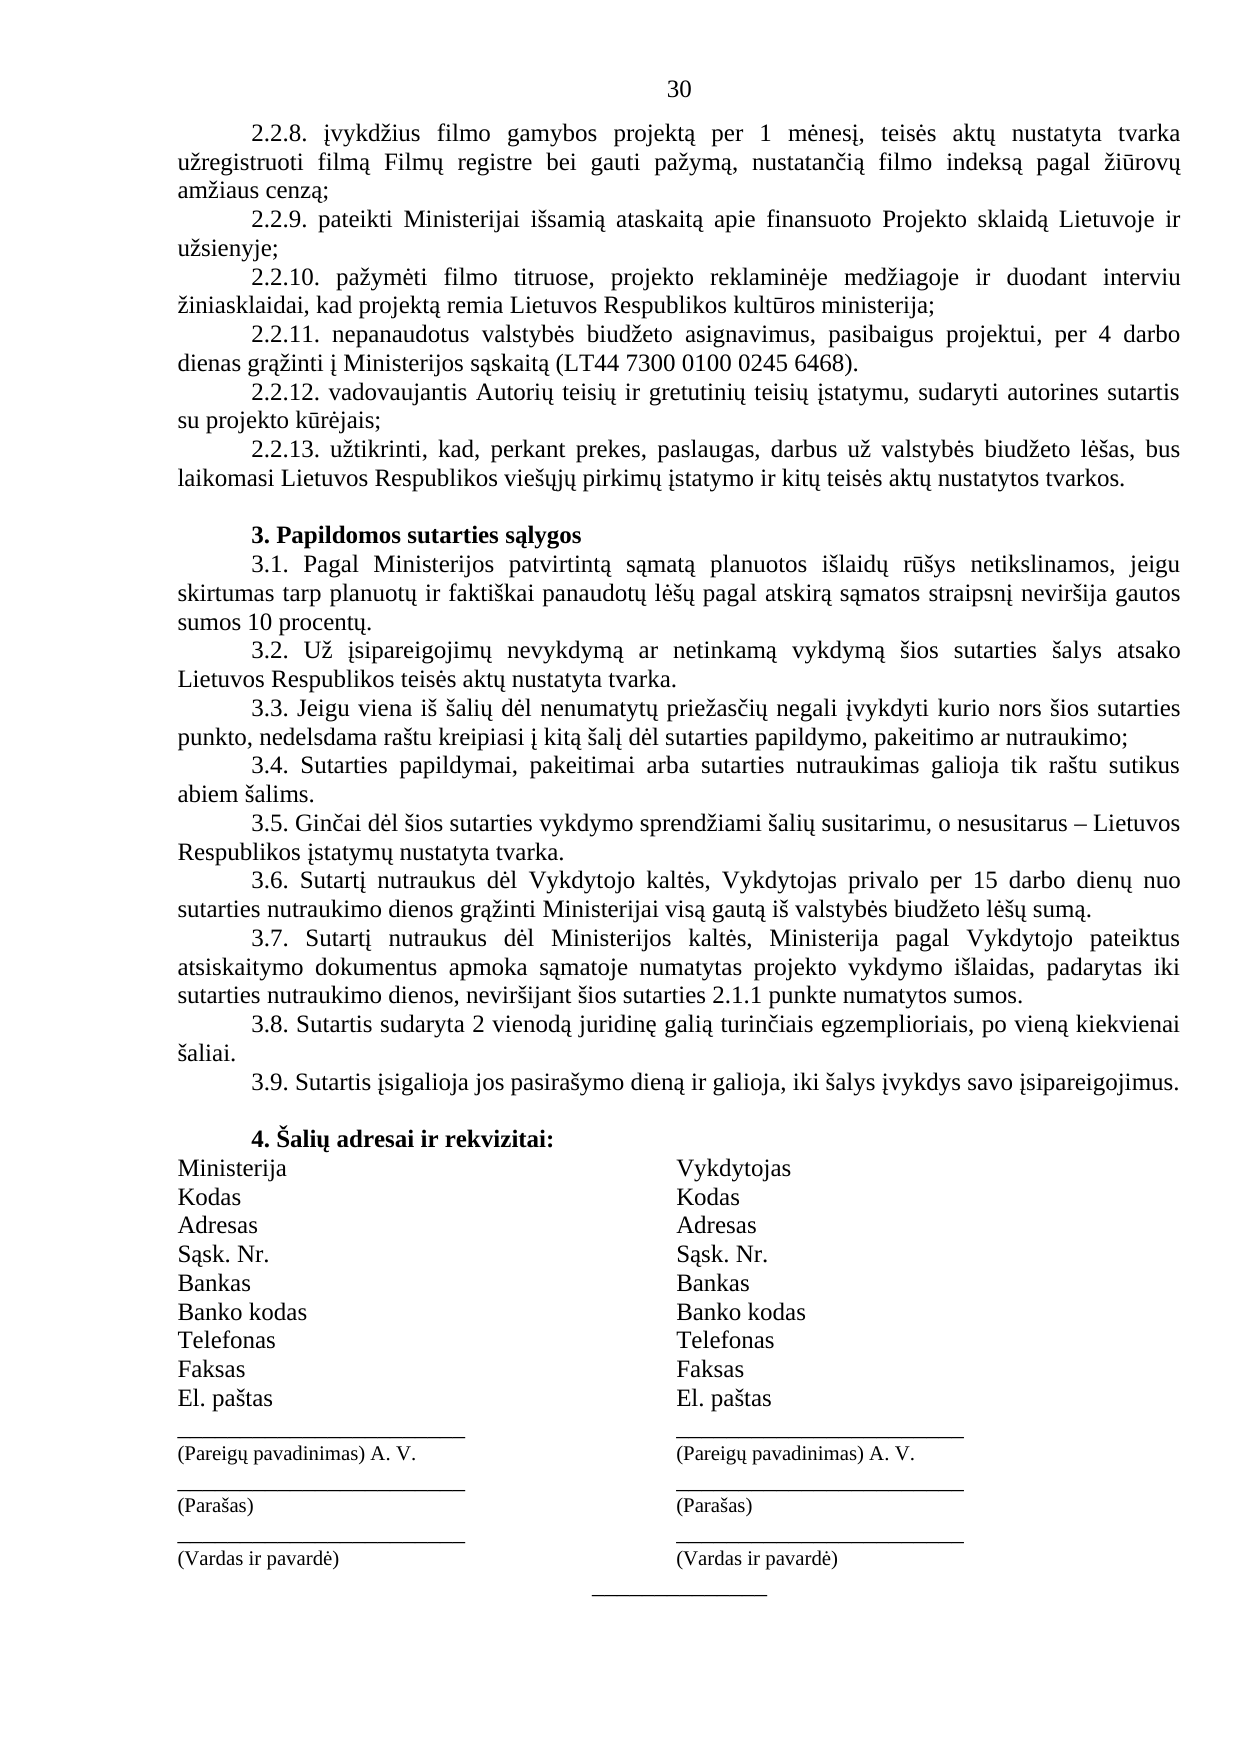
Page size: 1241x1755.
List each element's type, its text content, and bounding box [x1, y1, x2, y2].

text 3.4. Sutarties papildymai, pakeitimai arba sutarties nutraukimas galioja tik raštu sutikus abiem šalims. [177, 751, 1181, 808]
text Kodas Kodas [177, 1182, 1181, 1211]
text Ministerija Vykdytojas [177, 1153, 1181, 1182]
text 3.6. Sutartį nutraukus dėl Vykdytojo kaltės, Vykdytojas privalo per 15 darbo dienų nuo sutarties nutraukimo dienos grąžinti Ministerijai visą gautą iš valstybės biudžeto lėšų sumą. [177, 866, 1181, 923]
text Telefonas Telefonas [177, 1326, 1181, 1354]
text 3.1. Pagal Ministerijos patvirtintą sąmatą planuotos išlaidų rūšys netikslinamos, jeigu skirtumas tarp planuotų ir faktiškai panaudotų lėšų pagal atskirą sąmatos straipsnį neviršija gautos sumos 10 procentų. [177, 549, 1181, 636]
text 2.2.12. vadovaujantis Autorių teisių ir gretutinių teisių įstatymu, sudaryti autorines sutartis su projekto kūrėjais; [177, 377, 1181, 434]
text 3.2. Už įsipareigojimų nevykdymą ar netinkamą vykdymą šios sutarties šalys atsako Lietuvos Respublikos teisės aktų nustatyta tvarka. [177, 636, 1181, 693]
text 3.7. Sutartį nutraukus dėl Ministerijos kaltės, Ministerija pagal Vykdytojo pateiktus atsiskaitymo dokumentus apmoka sąmatoje numatytas projekto vykdymo išlaidas, padarytas iki sutarties nutraukimo dienos, neviršijant šios sutarties 2.1.1 punkte numatytos sumos. [177, 923, 1181, 1009]
text 2.2.9. pateikti Ministerijai išsamią ataskaitą apie finansuoto Projekto sklaidą Lietuvoje ir užsienyje; [177, 204, 1181, 262]
text (Vardas ir pavardė) (Vardas ir pavardė) [177, 1546, 1181, 1570]
text _______________________ _______________________ [177, 1465, 1181, 1493]
text ______________ [177, 1570, 1181, 1599]
text 3.9. Sutartis įsigalioja jos pasirašymo dieną ir galioja, iki šalys įvykdys savo įsipareigojimus. [177, 1067, 1181, 1096]
text _______________________ _______________________ [177, 1412, 1181, 1441]
text 2.2.11. nepanaudotus valstybės biudžeto asignavimus, pasibaigus projektui, per 4 darbo dienas grąžinti į Ministerijos sąskaitą (LT44 7300 0100 0245 6468). [177, 319, 1181, 377]
text 2.2.10. pažymėti filmo titruose, projekto reklaminėje medžiagoje ir duodant interviu žiniasklaidai, kad projektą remia Lietuvos Respublikos kultūros ministerija; [177, 262, 1181, 319]
text 3.8. Sutartis sudaryta 2 vienodą juridinę galią turinčiais egzemplioriais, po vieną kiekvienai šaliai. [177, 1009, 1181, 1067]
text 3.3. Jeigu viena iš šalių dėl nenumatytų priežasčių negali įvykdyti kurio nors šios sutarties punkto, nedelsdama raštu kreipiasi į kitą šalį dėl sutarties papildymo, pakeitimo ar nutraukimo; [177, 693, 1181, 751]
text Adresas Adresas [177, 1211, 1181, 1239]
text El. paštas El. paštas [177, 1383, 1181, 1412]
text (Pareigų pavadinimas) A. V. (Pareigų pavadinimas) A. V. [177, 1441, 1181, 1465]
text 2.2.8. įvykdžius filmo gamybos projektą per 1 mėnesį, teisės aktų nustatyta tvarka užregistruoti filmą Filmų registre bei gauti pažymą, nustatančią filmo indeksą pagal žiūrovų amžiaus cenzą; [177, 118, 1181, 204]
text (Parašas) (Parašas) [177, 1493, 1181, 1517]
text 3. Papildomos sutarties sąlygos [177, 521, 1181, 549]
text 2.2.13. užtikrinti, kad, perkant prekes, paslaugas, darbus už valstybės biudžeto lėšas, bus laikomasi Lietuvos Respublikos viešųjų pirkimų įstatymo ir kitų teisės aktų nustatytos tvarkos. [177, 434, 1181, 492]
text Bankas Bankas [177, 1268, 1181, 1297]
text Faksas Faksas [177, 1354, 1181, 1383]
text 3.5. Ginčai dėl šios sutarties vykdymo sprendžiami šalių susitarimu, o nesusitarus – Lietuvos Respublikos įstatymų nustatyta tvarka. [177, 808, 1181, 866]
text _______________________ _______________________ [177, 1517, 1181, 1546]
text Sąsk. Nr. Sąsk. Nr. [177, 1239, 1181, 1268]
text Banko kodas Banko kodas [177, 1297, 1181, 1326]
text 4. Šalių adresai ir rekvizitai: [177, 1124, 1181, 1153]
